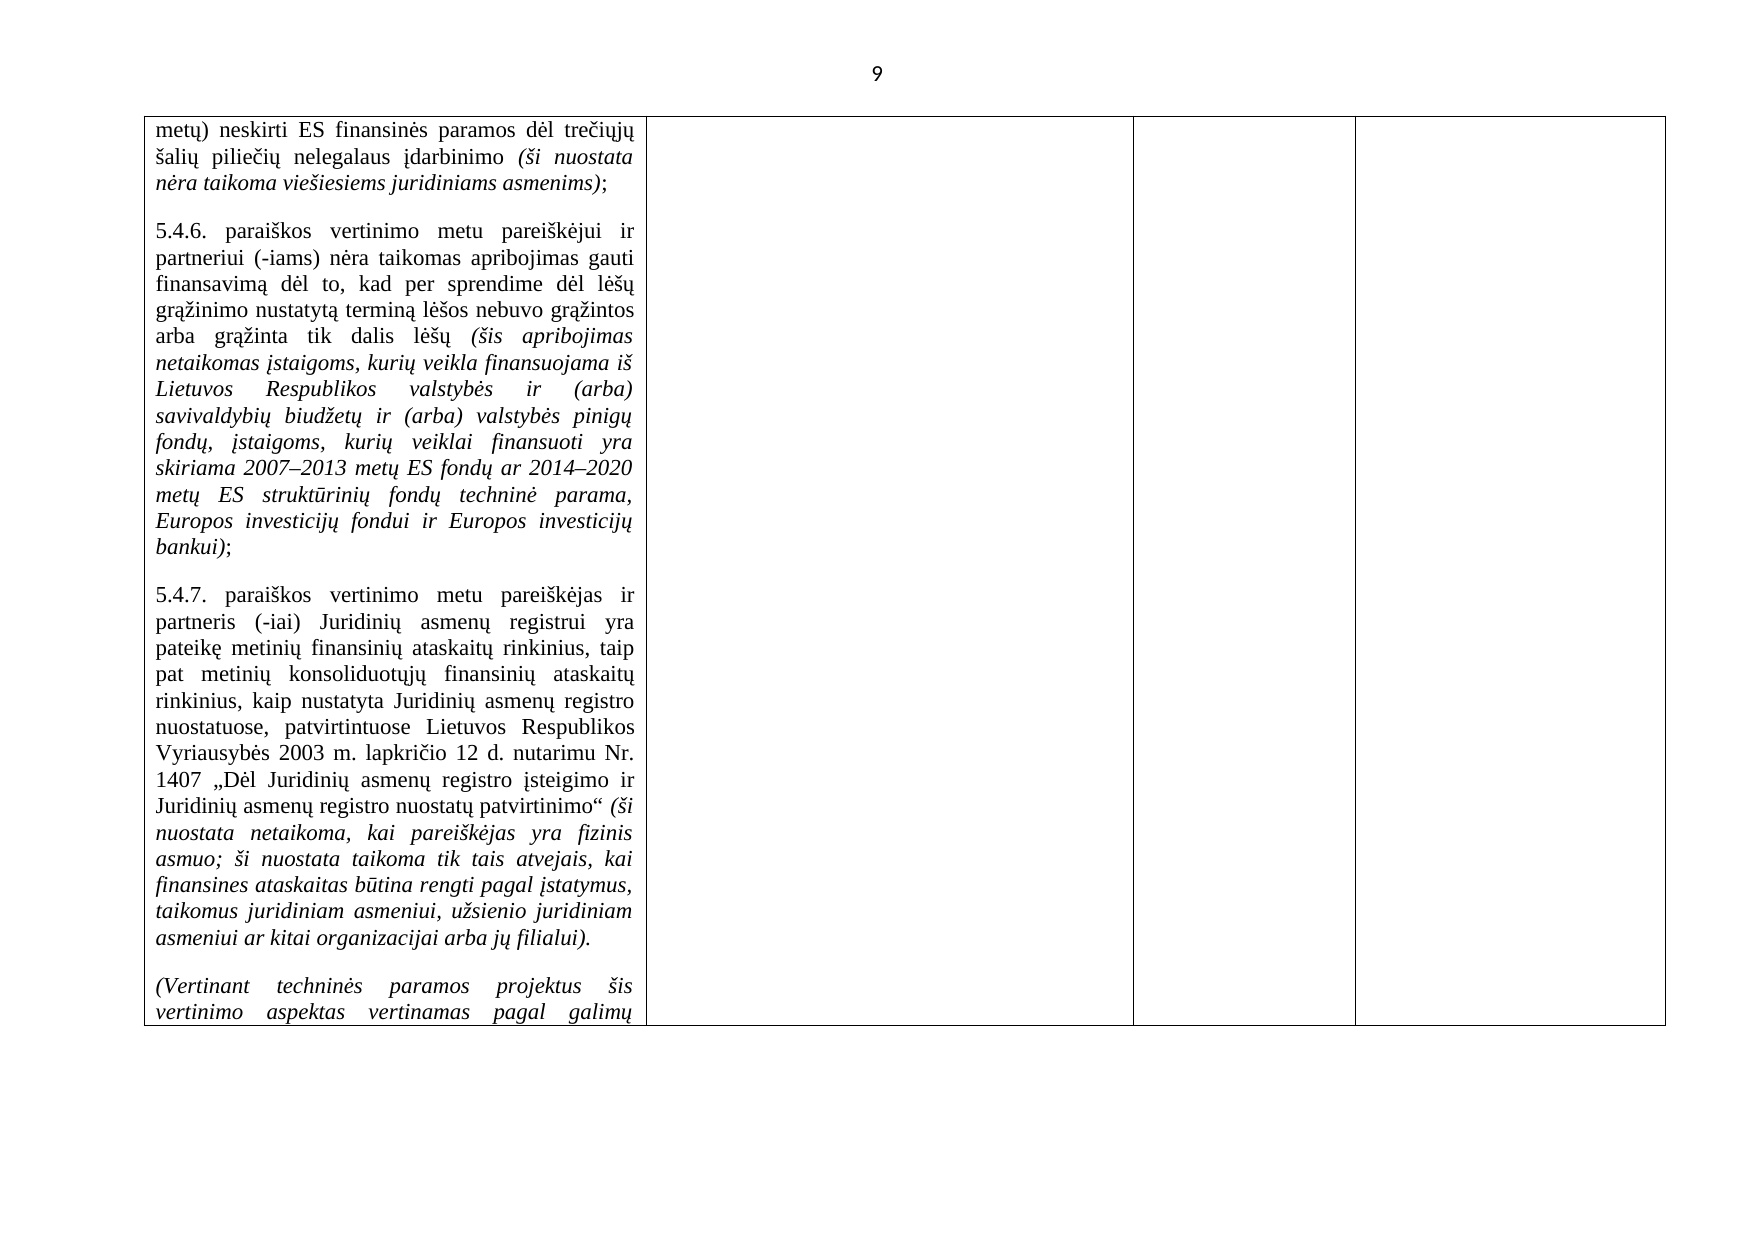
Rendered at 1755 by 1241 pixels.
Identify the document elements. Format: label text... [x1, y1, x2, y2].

table_cell [647, 117, 1133, 1024]
table_cell metų) neskirti ES finansinės paramos dėl trečiųjų šalių piliečių nelegalaus įdarbinimo (ši nuostata nėra taikoma viešiesiems juridiniams asmenims); 5.4.6. paraiškos vertinimo metu pareiškėjui ir partneriui (-iams) nėra taikomas apribojimas gauti finansavimą dėl to, kad per sprendime dėl lėšų grąžinimo nustatytą terminą lėšos nebuvo grąžintos arba grąžinta tik dalis lėšų (šis apribojimas netaikomas įstaigoms, kurių veikla finansuojama iš Lietuvos Respublikos valstybės ir (arba) savivaldybių biudžetų ir (arba) valstybės pinigų fondų, įstaigoms, kurių veiklai finansuoti yra skiriama 2007–2013 metų ES fondų ar 2014–2020 metų ES struktūrinių fondų techninė parama, Europos investicijų fondui ir Europos investicijų bankui); 5.4.7. paraiškos vertinimo metu pareiškėjas ir partneris (-iai) Juridinių asmenų registrui yra pateikę metinių finansinių ataskaitų rinkinius, taip pat metinių konsoliduotųjų finansinių ataskaitų rinkinius, kaip nustatyta Juridinių asmenų registro nuostatuose, patvirtintuose Lietuvos Respublikos Vyriausybės 2003 m. lapkričio 12 d. nutarimu Nr. 1407 „Dėl Juridinių asmenų registro įsteigimo ir Juridinių asmenų registro nuostatų patvirtinimo“ (ši nuostata netaikoma, kai pareiškėjas yra fizinis asmuo; ši nuostata taikoma tik tais atvejais, kai finansines ataskaitas būtina rengti pagal įstatymus, taikomus juridiniam asmeniui, užsienio juridiniam asmeniui ar kitai organizacijai arba jų filialui). (Vertinant techninės paramos projektus šis vertinimo aspektas vertinamas pagal galimų [145, 117, 646, 1024]
table_cell [1134, 117, 1355, 1024]
table_cell [1356, 117, 1665, 1024]
